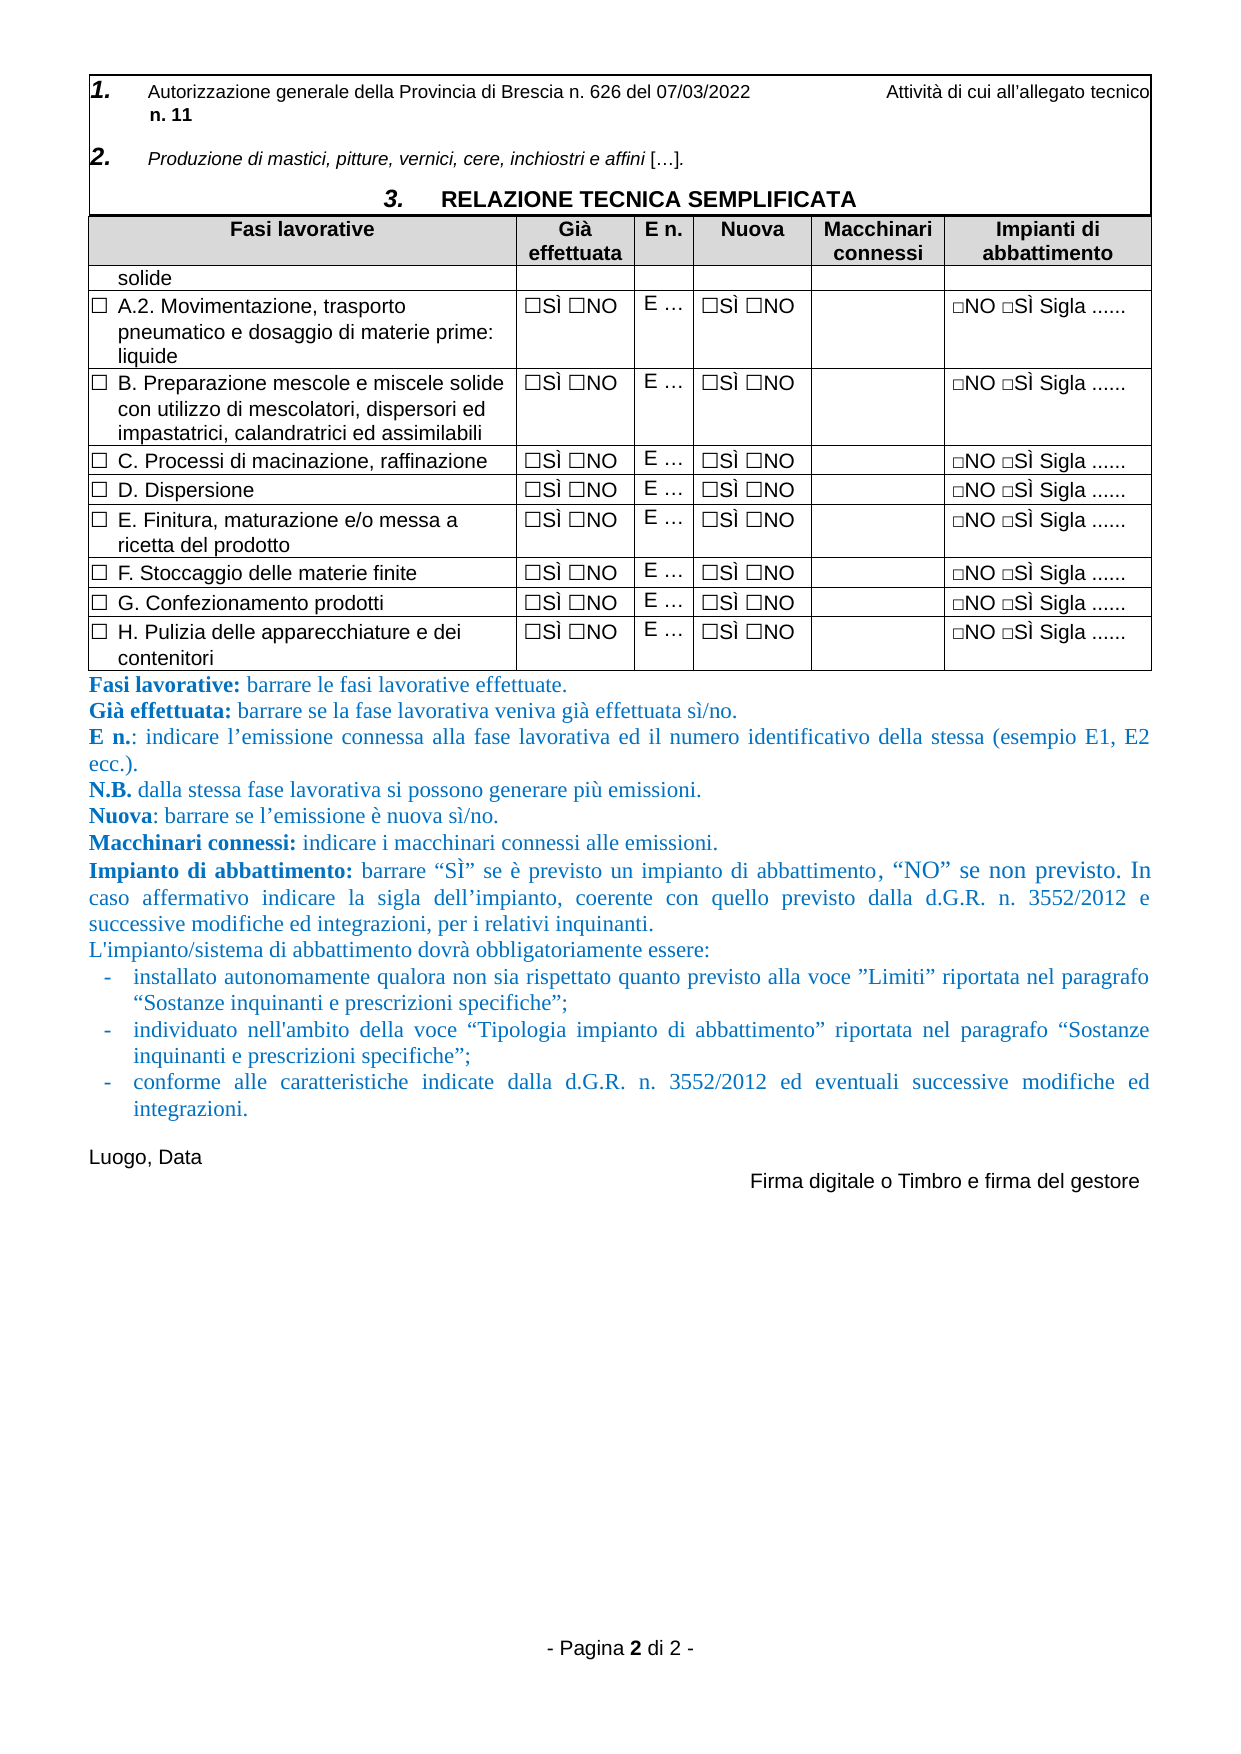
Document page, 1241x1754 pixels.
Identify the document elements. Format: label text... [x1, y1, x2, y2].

text Macchinari connessi: indicare i macchinari connessi alle emissioni. [89, 829, 1152, 855]
table_cell [812, 291, 944, 367]
table_cell E … [635, 291, 693, 367]
table_cell ☐NO ☐SÌ Sigla ...... [945, 475, 1151, 504]
table_cell ☐NO ☐SÌ Sigla ...... [945, 588, 1151, 616]
table_cell ☐ B. Preparazione mescole e miscele solide con utilizzo di mescolatori, dispersori ed impastatrici, calandratrici ed assimilabili [89, 369, 516, 445]
table_cell ☐ A.2. Movimentazione, trasporto pneumatico e dosaggio di materie prime: liquide [89, 291, 516, 367]
table_cell ☐NO ☐SÌ Sigla ...... [945, 505, 1151, 557]
table_cell ☐ G. Confezionamento prodotti [89, 588, 516, 616]
table_header Già effettuata [517, 217, 634, 265]
table_cell [812, 369, 944, 445]
table_cell ☐SÌ ☐NO [694, 446, 811, 474]
table_cell ☐ H. Pulizia delle apparecchiature e dei contenitori [89, 617, 516, 669]
text L'impianto/sistema di abbattimento dovrà obbligatoriamente essere: [89, 937, 1152, 963]
table_cell ☐SÌ ☐NO [517, 588, 634, 616]
table_cell ☐NO ☐SÌ Sigla ...... [945, 617, 1151, 669]
table_cell [517, 266, 634, 290]
table_header E n. [635, 217, 693, 265]
table_cell [812, 475, 944, 504]
table_header Macchinari connessi [812, 217, 944, 265]
text Firma digitale o Timbro e firma del gestore [738, 1169, 1152, 1193]
table_cell ☐SÌ ☐NO [517, 617, 634, 669]
table_cell [812, 588, 944, 616]
table_cell ☐SÌ ☐NO [694, 588, 811, 616]
table_cell E … [635, 446, 693, 474]
table_cell E … [635, 369, 693, 445]
table_cell ☐SÌ ☐NO [694, 505, 811, 557]
list installato autonomamente qualora non sia rispettato quanto previsto alla voce ”Limiti” riportata nel paragrafo “Sostanze inquinanti e prescrizioni specifiche”; [103, 963, 1152, 1016]
table_cell ☐ C. Processi di macinazione, raffinazione [89, 446, 516, 474]
table_cell ☐SÌ ☐NO [694, 558, 811, 587]
text Nuova: barrare se l’emissione è nuova sì/no. [89, 802, 1152, 829]
table_header Nuova [694, 217, 811, 265]
list conforme alle caratteristiche indicate dalla d.G.R. n. 3552/2012 ed eventuali successive modifiche ed integrazioni. [103, 1068, 1152, 1121]
text Fasi lavorative: barrare le fasi lavorative effettuate. [89, 671, 1152, 697]
list individuato nell'ambito della voce “Tipologia impianto di abbattimento” riportata nel paragrafo “Sostanze inquinanti e prescrizioni specifiche”; [103, 1016, 1152, 1068]
table_cell solide [89, 266, 516, 290]
table_cell ☐NO ☐SÌ Sigla ...... [945, 446, 1151, 474]
table_cell E … [635, 505, 693, 557]
text Già effettuata: barrare se la fase lavorativa veniva già effettuata sì/no. [89, 697, 1152, 723]
table_cell E … [635, 558, 693, 587]
text Luogo, Data [89, 1145, 1152, 1169]
table_cell E … [635, 617, 693, 669]
table_cell ☐SÌ ☐NO [517, 369, 634, 445]
table_cell ☐SÌ ☐NO [694, 369, 811, 445]
text N.B. dalla stessa fase lavorativa si possono generare più emissioni. [89, 776, 1152, 802]
table_cell ☐SÌ ☐NO [694, 617, 811, 669]
table_cell ☐SÌ ☐NO [517, 291, 634, 367]
table_cell ☐SÌ ☐NO [517, 558, 634, 587]
table_cell ☐SÌ ☐NO [517, 446, 634, 474]
table_cell [812, 446, 944, 474]
table_cell ☐SÌ ☐NO [694, 475, 811, 504]
table_cell ☐SÌ ☐NO [694, 291, 811, 367]
table_cell [812, 558, 944, 587]
table_cell ☐ F. Stoccaggio delle materie finite [89, 558, 516, 587]
table_cell ☐NO ☐SÌ Sigla ...... [945, 369, 1151, 445]
text Impianto di abbattimento: barrare “SÌ” se è previsto un impianto di abbattimento, “NO” se non previsto. In caso affermativo indicare la sigla dell’impianto, coerente con quello previsto dalla d.G.R. n. 3552/2012 e successive modifiche ed integrazioni, per i relativi inquinanti. [89, 855, 1152, 937]
table_cell [694, 266, 811, 290]
table_header Impianti di abbattimento [945, 217, 1151, 265]
table_header Fasi lavorative [89, 217, 516, 265]
table_cell [812, 505, 944, 557]
table_cell [812, 266, 944, 290]
table_cell ☐SÌ ☐NO [517, 505, 634, 557]
table_cell [945, 266, 1151, 290]
text E n.: indicare l’emissione connessa alla fase lavorativa ed il numero identificativo della stessa (esempio E1, E2 ecc.). [89, 723, 1152, 776]
table_cell [635, 266, 693, 290]
table_cell ☐SÌ ☐NO [517, 475, 634, 504]
table_cell ☐NO ☐SÌ Sigla ...... [945, 291, 1151, 367]
table_cell ☐ D. Dispersione [89, 475, 516, 504]
table_cell E … [635, 475, 693, 504]
table_cell ☐ E. Finitura, maturazione e/o messa a ricetta del prodotto [89, 505, 516, 557]
table_cell [812, 617, 944, 669]
table_cell E … [635, 588, 693, 616]
table_cell ☐NO ☐SÌ Sigla ...... [945, 558, 1151, 587]
